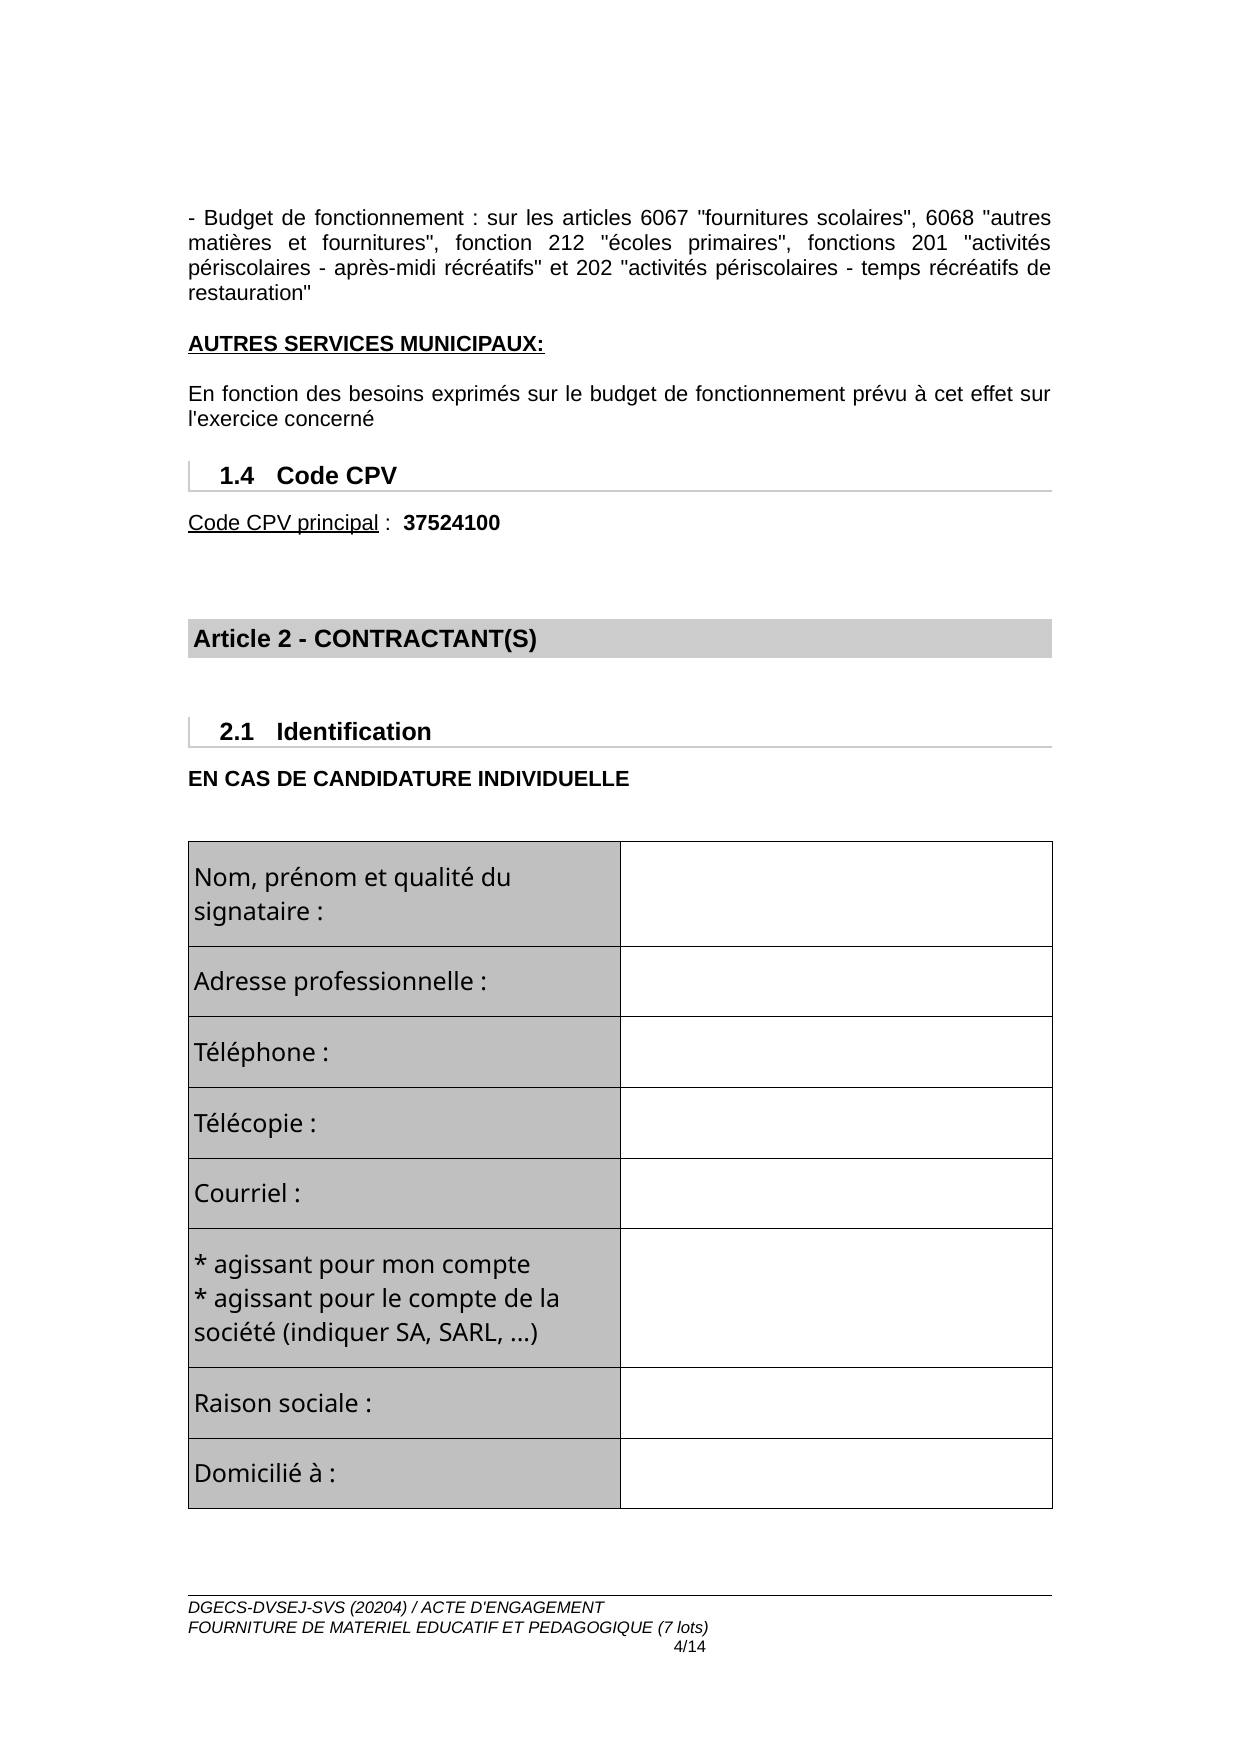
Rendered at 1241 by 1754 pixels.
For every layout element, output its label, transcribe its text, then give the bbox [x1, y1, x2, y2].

table_cell [621, 1017, 1052, 1087]
table_cell * agissant pour mon compte * agissant pour le compte de la société (indiquer SA, SARL, ...) [189, 1229, 620, 1367]
table_cell [621, 1229, 1052, 1367]
table_cell Domicilié à : [189, 1439, 620, 1508]
table_cell [621, 947, 1052, 1016]
table_header Nom, prénom et qualité du signataire : [189, 842, 620, 946]
table_cell Téléphone : [189, 1017, 620, 1087]
table_cell [621, 1439, 1052, 1508]
table_cell Télécopie : [189, 1088, 620, 1158]
table_header [621, 842, 1052, 946]
table_cell Adresse professionnelle : [189, 947, 620, 1016]
table_cell Courriel : [189, 1159, 620, 1228]
table_cell [621, 1368, 1052, 1438]
subtitle Identification [190, 717, 1052, 746]
table_cell Raison sociale : [189, 1368, 620, 1438]
table_cell [621, 1088, 1052, 1158]
text - Budget de fonctionnement : sur les articles 6067 "fournitures scolaires", 6068 "autres matières et fournitures", fonction 212 "écoles primaires", fonctions 201 "activités périscolaires - après-midi récréatifs" et 202 "activités périscolaires - temps récréatifs de restauration" [188, 204, 1052, 305]
text Code CPV principal : 37524100 [188, 509, 1052, 535]
text AUTRES SERVICES MUNICIPAUX: [188, 331, 1052, 356]
table_cell [621, 1159, 1052, 1228]
subtitle Code CPV [190, 461, 1052, 490]
text EN CAS DE CANDIDATURE INDIVIDUELLE [188, 765, 1052, 791]
text En fonction des besoins exprimés sur le budget de fonctionnement prévu à cet effet sur l'exercice concerné [188, 381, 1052, 431]
subtitle CONTRACTANT(S) [190, 621, 1050, 656]
